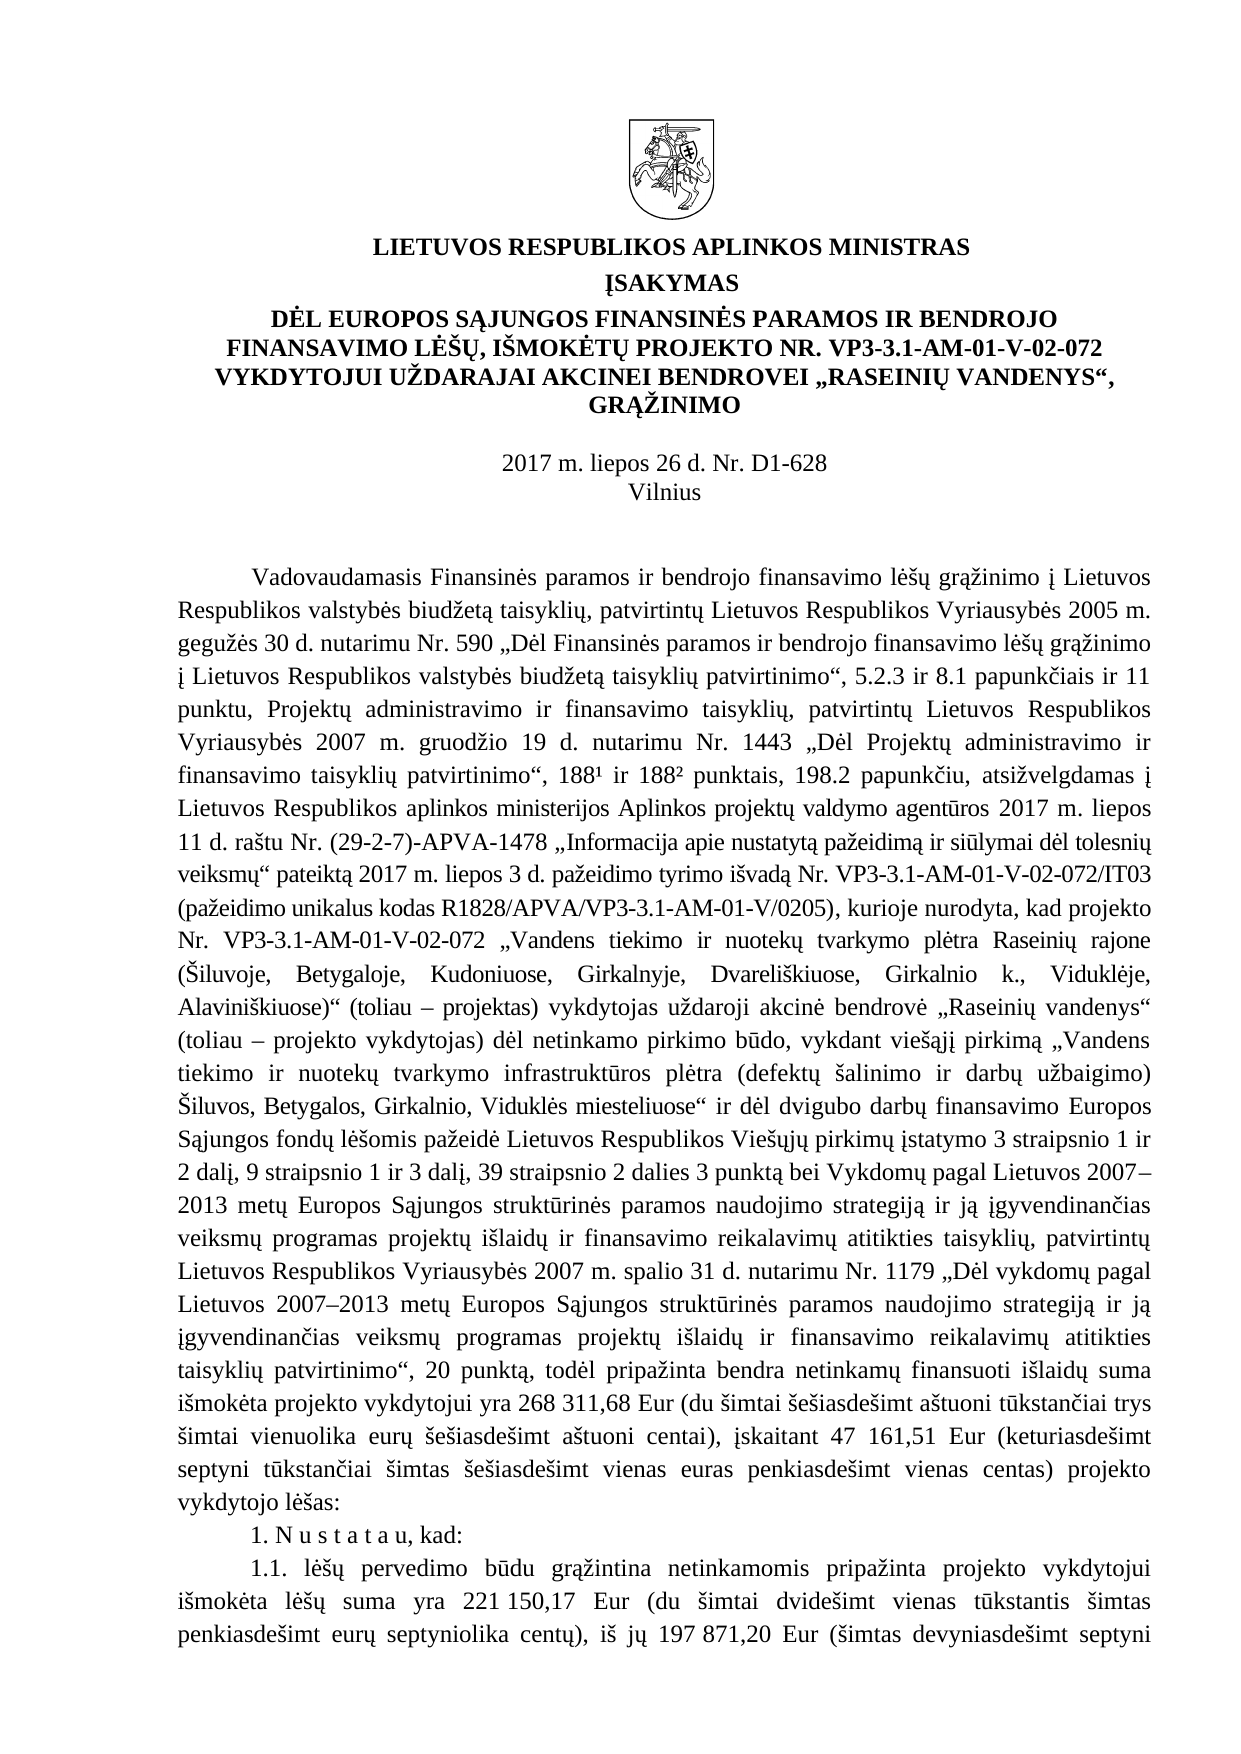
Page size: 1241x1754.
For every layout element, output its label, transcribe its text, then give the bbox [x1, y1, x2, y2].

text 2017 m. liepos 26 d. Nr. D1-628 [177, 448, 1152, 477]
text DĖL EUROPOS SĄJUNGOS FINANSINĖS PARAMOS IR BENDROJO FINANSAVIMO LĖŠŲ, IŠMOKĖTŲ PROJEKTO NR. vp3-3.1-am-01-v-02-072 VYKDYTOJUI UŽDARAJAI AKCINEI BENDROVEI „RASEINIŲ VANDENYS“, GRĄŽINIMO [177, 304, 1152, 419]
text LIETUVOS RESPUBLIKOS APLINKOS MINISTRAS [177, 232, 1166, 261]
text 1. N u s t a t a u, kad: [177, 1520, 1152, 1549]
text Vadovaudamasis Finansinės paramos ir bendrojo finansavimo lėšų grąžinimo į Lietuvos Respublikos valstybės biudžetą taisyklių, patvirtintų Lietuvos Respublikos Vyriausybės 2005 m. gegužės 30 d. nutarimu Nr. 590 „Dėl Finansinės paramos ir bendrojo finansavimo lėšų grąžinimo į Lietuvos Respublikos valstybės biudžetą taisyklių patvirtinimo“, 5.2.3 ir 8.1 papunkčiais ir 11 punktu, Projektų administravimo ir finansavimo taisyklių, patvirtintų Lietuvos Respublikos Vyriausybės 2007 m. gruodžio 19 d. nutarimu Nr. 1443 „Dėl Projektų administravimo ir finansavimo taisyklių patvirtinimo“, 188¹ ir 188² punktais, 198.2 papunkčiu, atsižvelgdamas į Lietuvos Respublikos aplinkos ministerijos Aplinkos projektų valdymo agentūros 2017 m. liepos 11 d. raštu Nr. (29-2-7)-APVA-1478 „Informacija apie nustatytą pažeidimą ir siūlymai dėl tolesnių veiksmų“ pateiktą 2017 m. liepos 3 d. pažeidimo tyrimo išvadą Nr. VP3-3.1-AM-01-V-02-072/IT03 (pažeidimo unikalus kodas R1828/APVA/VP3-3.1-AM-01-V/0205), kurioje nurodyta, kad projekto Nr. VP3-3.1-AM-01-V-02-072 „Vandens tiekimo ir nuotekų tvarkymo plėtra Raseinių rajone (Šiluvoje, Betygaloje, Kudoniuose, Girkalnyje, Dvareliškiuose, Girkalnio k., Viduklėje, Alaviniškiuose)“ (toliau – projektas) vykdytojas uždaroji akcinė bendrovė „Raseinių vandenys“ (toliau – projekto vykdytojas) dėl netinkamo pirkimo būdo, vykdant viešąjį pirkimą „Vandens tiekimo ir nuotekų tvarkymo infrastruktūros plėtra (defektų šalinimo ir darbų užbaigimo) Šiluvos, Betygalos, Girkalnio, Viduklės miesteliuose“ ir dėl dvigubo darbų finansavimo Europos Sąjungos fondų lėšomis pažeidė Lietuvos Respublikos Viešųjų pirkimų įstatymo 3 straipsnio 1 ir 2 dalį, 9 straipsnio 1 ir 3 dalį, 39 straipsnio 2 dalies 3 punktą bei Vykdomų pagal Lietuvos 2007–2013 metų Europos Sąjungos struktūrinės paramos naudojimo strategiją ir ją įgyvendinančias veiksmų programas projektų išlaidų ir finansavimo reikalavimų atitikties taisyklių, patvirtintų Lietuvos Respublikos Vyriausybės 2007 m. spalio 31 d. nutarimu Nr. 1179 „Dėl vykdomų pagal Lietuvos 2007–2013 metų Europos Sąjungos struktūrinės paramos naudojimo strategiją ir ją įgyvendinančias veiksmų programas projektų išlaidų ir finansavimo reikalavimų atitikties taisyklių patvirtinimo“, 20 punktą, todėl pripažinta bendra netinkamų finansuoti išlaidų suma išmokėta projekto vykdytojui yra 268 311,68 Eur (du šimtai šešiasdešimt aštuoni tūkstančiai trys šimtai vienuolika eurų šešiasdešimt aštuoni centai), įskaitant 47 161,51 Eur (keturiasdešimt septyni tūkstančiai šimtas šešiasdešimt vienas euras penkiasdešimt vienas centas) projekto vykdytojo lėšas: [177, 562, 1152, 1516]
text Vilnius [177, 477, 1152, 506]
text 1.1. lėšų pervedimo būdu grąžintina netinkamomis pripažinta projekto vykdytojui išmokėta lėšų suma yra 221 150,17 Eur (du šimtai dvidešimt vienas tūkstantis šimtas penkiasdešimt eurų septyniolika centų), iš jų 197 871,20 Eur (šimtas devyniasdešimt septyni [177, 1553, 1152, 1648]
text ĮSAKYMAS [177, 268, 1166, 297]
